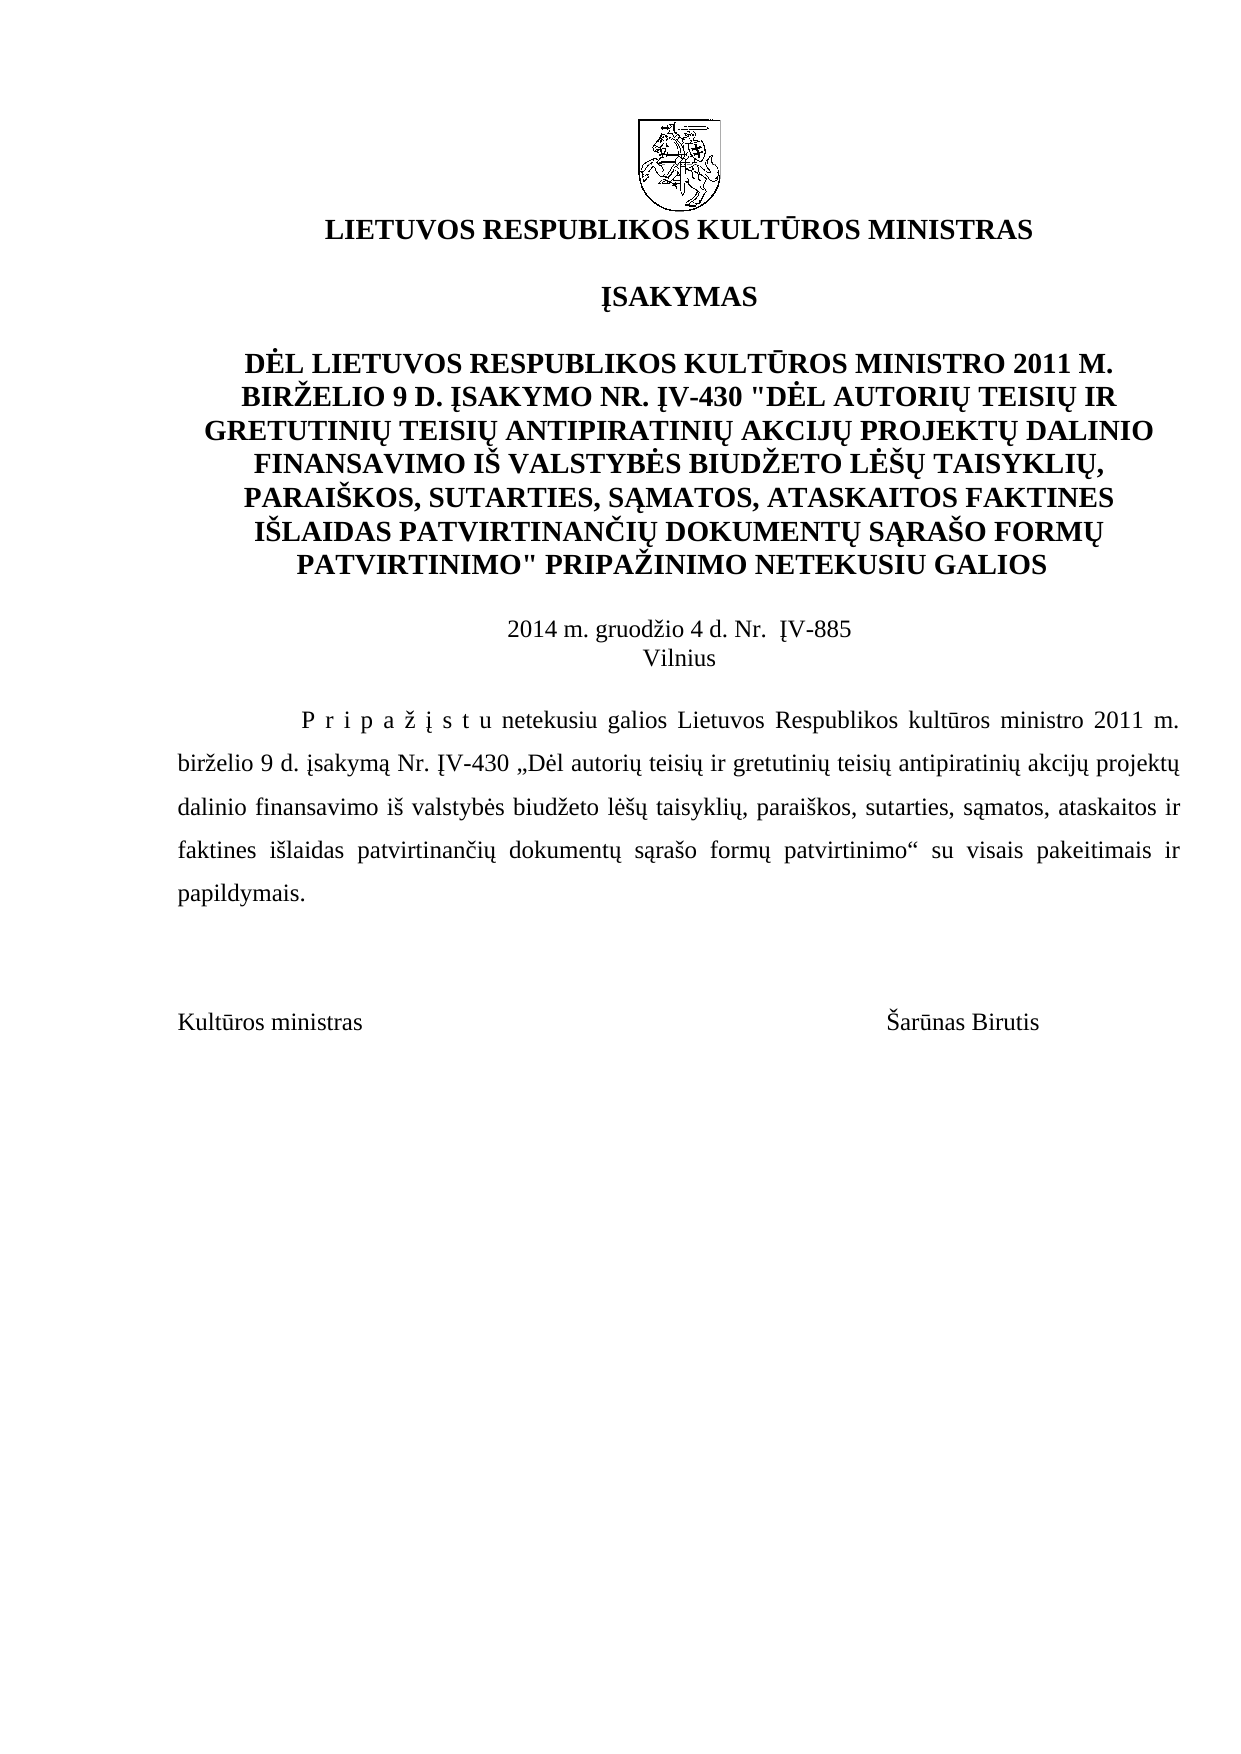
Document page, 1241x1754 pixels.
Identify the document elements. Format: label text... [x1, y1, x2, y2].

text P r i p a ž į s t u netekusiu galios Lietuvos Respublikos kultūros ministro 2011 m. birželio 9 d. įsakymą Nr. ĮV-430 „Dėl autorių teisių ir gretutinių teisių antipiratinių akcijų projektų dalinio finansavimo iš valstybės biudžeto lėšų taisyklių, paraiškos, sutarties, sąmatos, ataskaitos ir faktines išlaidas patvirtinančių dokumentų sąrašo formų patvirtinimo“ su visais pakeitimais ir papildymais. [177, 705, 1181, 907]
text Kultūros ministras Šarūnas Birutis [177, 1007, 1181, 1036]
text ĮSAKYMAS [177, 279, 1181, 312]
text 2014 m. gruodžio 4 d. Nr. ĮV-885 [177, 614, 1181, 643]
text DĖL lietuvos respublikos kultūros ministro 2011 m. birželio 9 d. įsakymo nr. įv-430 "dėl autorių teisių ir gretutinių teisių antipiratinių akcijų projektų dalinio finansavimo iš valstybės biudžeto lėšų taisyklių, paraiškos, sutarties, sąmatos, ataskaitos faktines išlaidas patvirtinančių dokumentų sąrašo formų patvirtinimo" PRIPAŽINIMO NETEKUSIu GALIOS [177, 346, 1181, 581]
text Vilnius [177, 643, 1181, 672]
text LIETUVOS RESPUBLIKOS KULTŪROS MINISTRAS [177, 212, 1181, 245]
